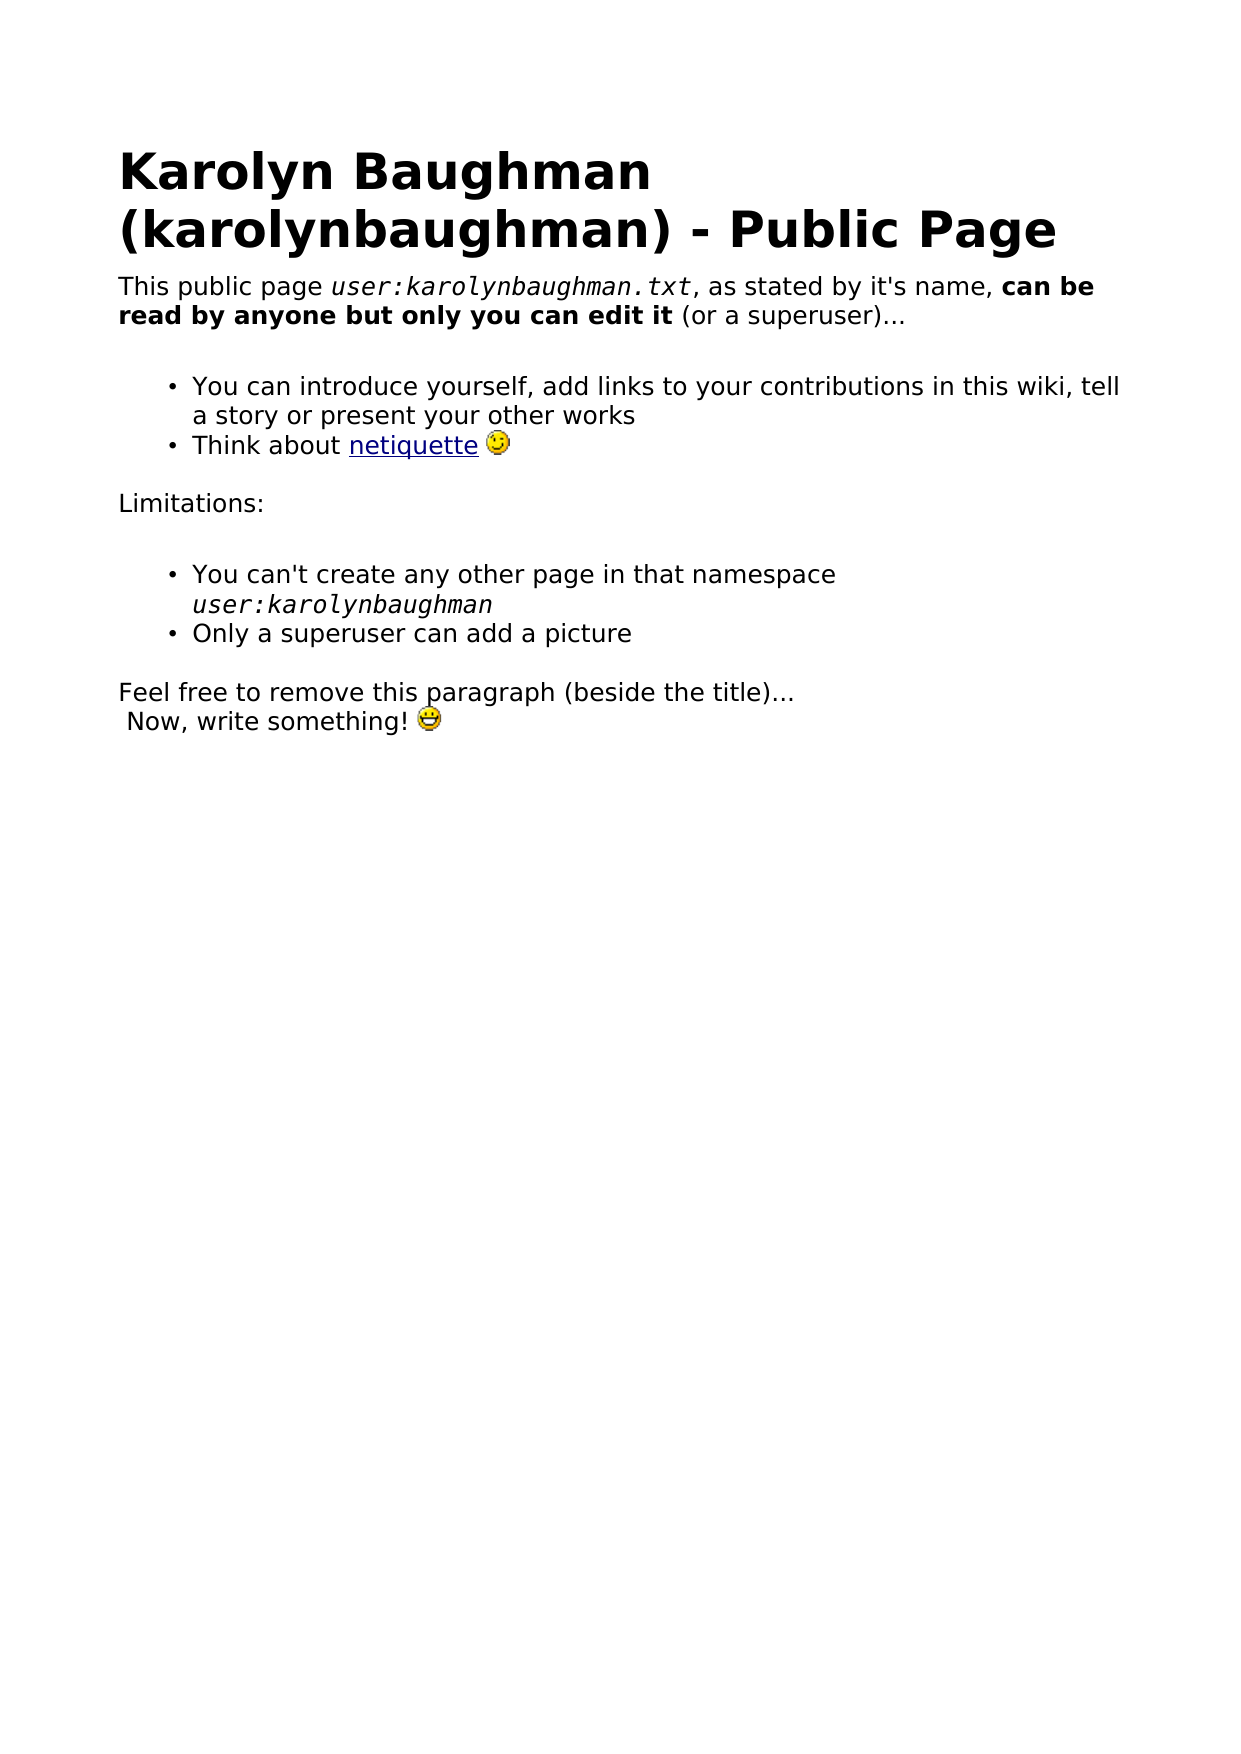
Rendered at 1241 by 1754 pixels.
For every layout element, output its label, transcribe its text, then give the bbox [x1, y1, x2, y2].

list You can introduce yourself, add links to your contributions in this wiki, tell a story or present your other works [177, 372, 1122, 431]
text Limitations: [118, 489, 1122, 519]
picture [417, 706, 442, 731]
text This public page user:karolynbaughman.txt, as stated by it's name, can be read by anyone but only you can edit it (or a superuser)... [118, 272, 1122, 330]
list You can't create any other page in that namespace user:karolynbaughman [177, 561, 1122, 619]
list Only a superuser can add a picture [177, 619, 1122, 648]
list Think about netiquette [177, 431, 1122, 460]
subtitle Karolyn Baughman (karolynbaughman) - Public Page [118, 143, 1122, 259]
picture [486, 430, 510, 455]
text Feel free to remove this paragraph (beside the title)... Now, write something! [118, 678, 1122, 736]
